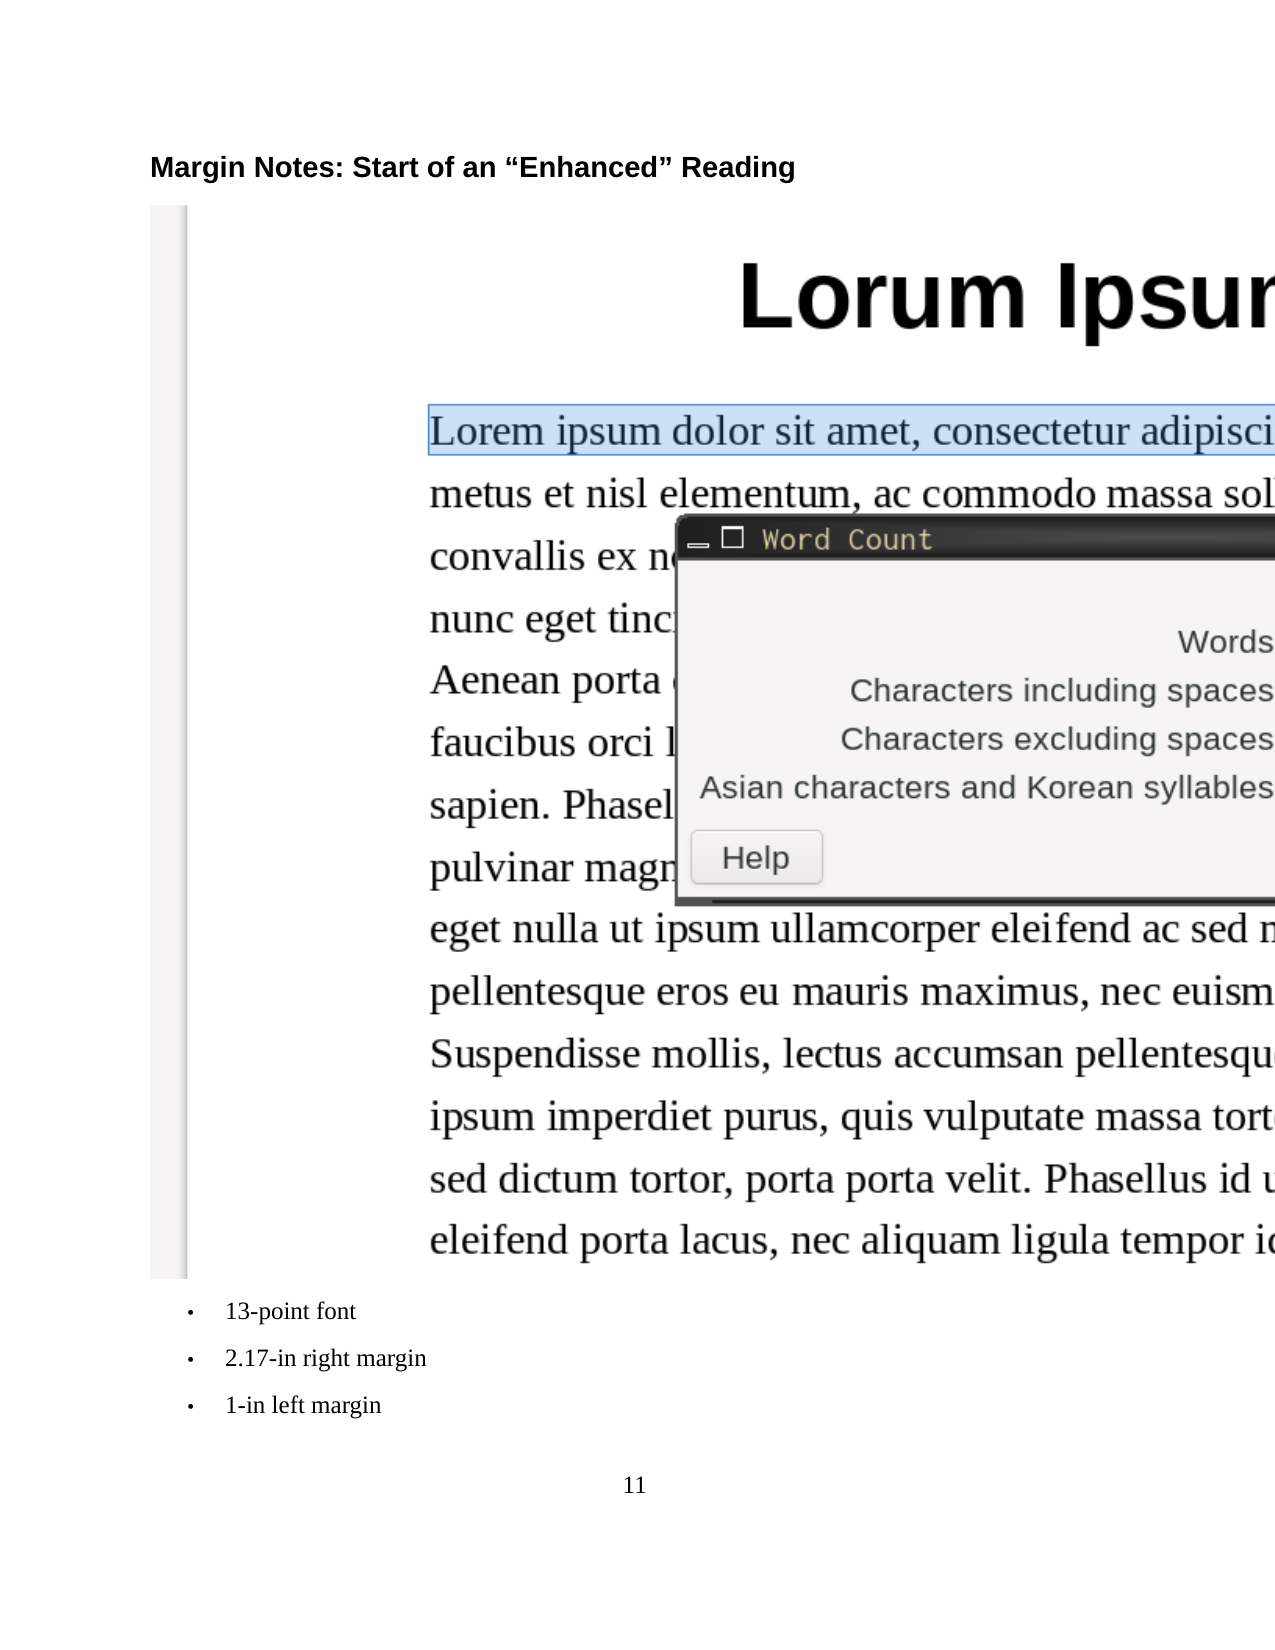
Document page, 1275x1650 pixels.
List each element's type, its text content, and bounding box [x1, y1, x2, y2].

list 13-point font [187, 1296, 1125, 1325]
picture [150, 205, 1275, 1279]
list 1-in left margin [187, 1390, 1125, 1418]
subtitle Margin Notes: Start of an “Enhanced” Reading [150, 150, 1125, 183]
list 2.17-in right margin [187, 1343, 1125, 1372]
